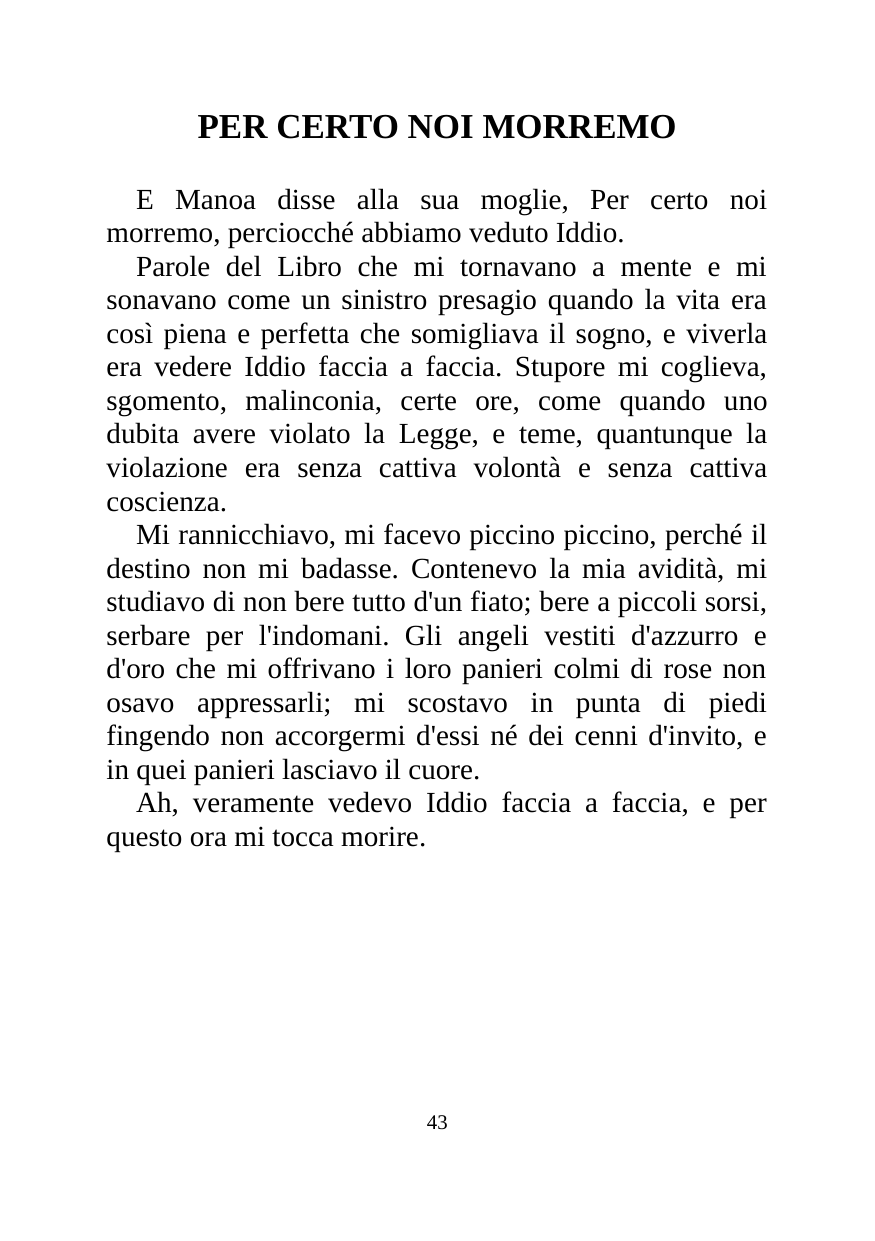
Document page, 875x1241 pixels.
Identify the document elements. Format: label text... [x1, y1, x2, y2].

subtitle Per certo noi morremo [106, 106, 768, 146]
text Parole del Libro che mi tornavano a mente e mi sonavano come un sinistro presagio quando la vita era così piena e perfetta che somigliava il sogno, e viverla era vedere Iddio faccia a faccia. Stupore mi coglieva, sgomento, malinconia, certe ore, come quando uno dubita avere violato la Legge, e teme, quantunque la violazione era senza cattiva volontà e senza cattiva coscienza. [106, 249, 768, 517]
text Mi rannicchiavo, mi facevo piccino piccino, perché il destino non mi badasse. Contenevo la mia avidità, mi studiavo di non bere tutto d'un fiato; bere a piccoli sorsi, serbare per l'indomani. Gli angeli vestiti d'azzurro e d'oro che mi offrivano i loro panieri colmi di rose non osavo appressarli; mi scostavo in punta di piedi fingendo non accorgermi d'essi né dei cenni d'invito, e in quei panieri lasciavo il cuore. [106, 517, 768, 786]
text E Manoa disse alla sua moglie, Per certo noi morremo, perciocché abbiamo veduto Iddio. [106, 182, 768, 249]
text Ah, veramente vedevo Iddio faccia a faccia, e per questo ora mi tocca morire. [106, 786, 768, 853]
